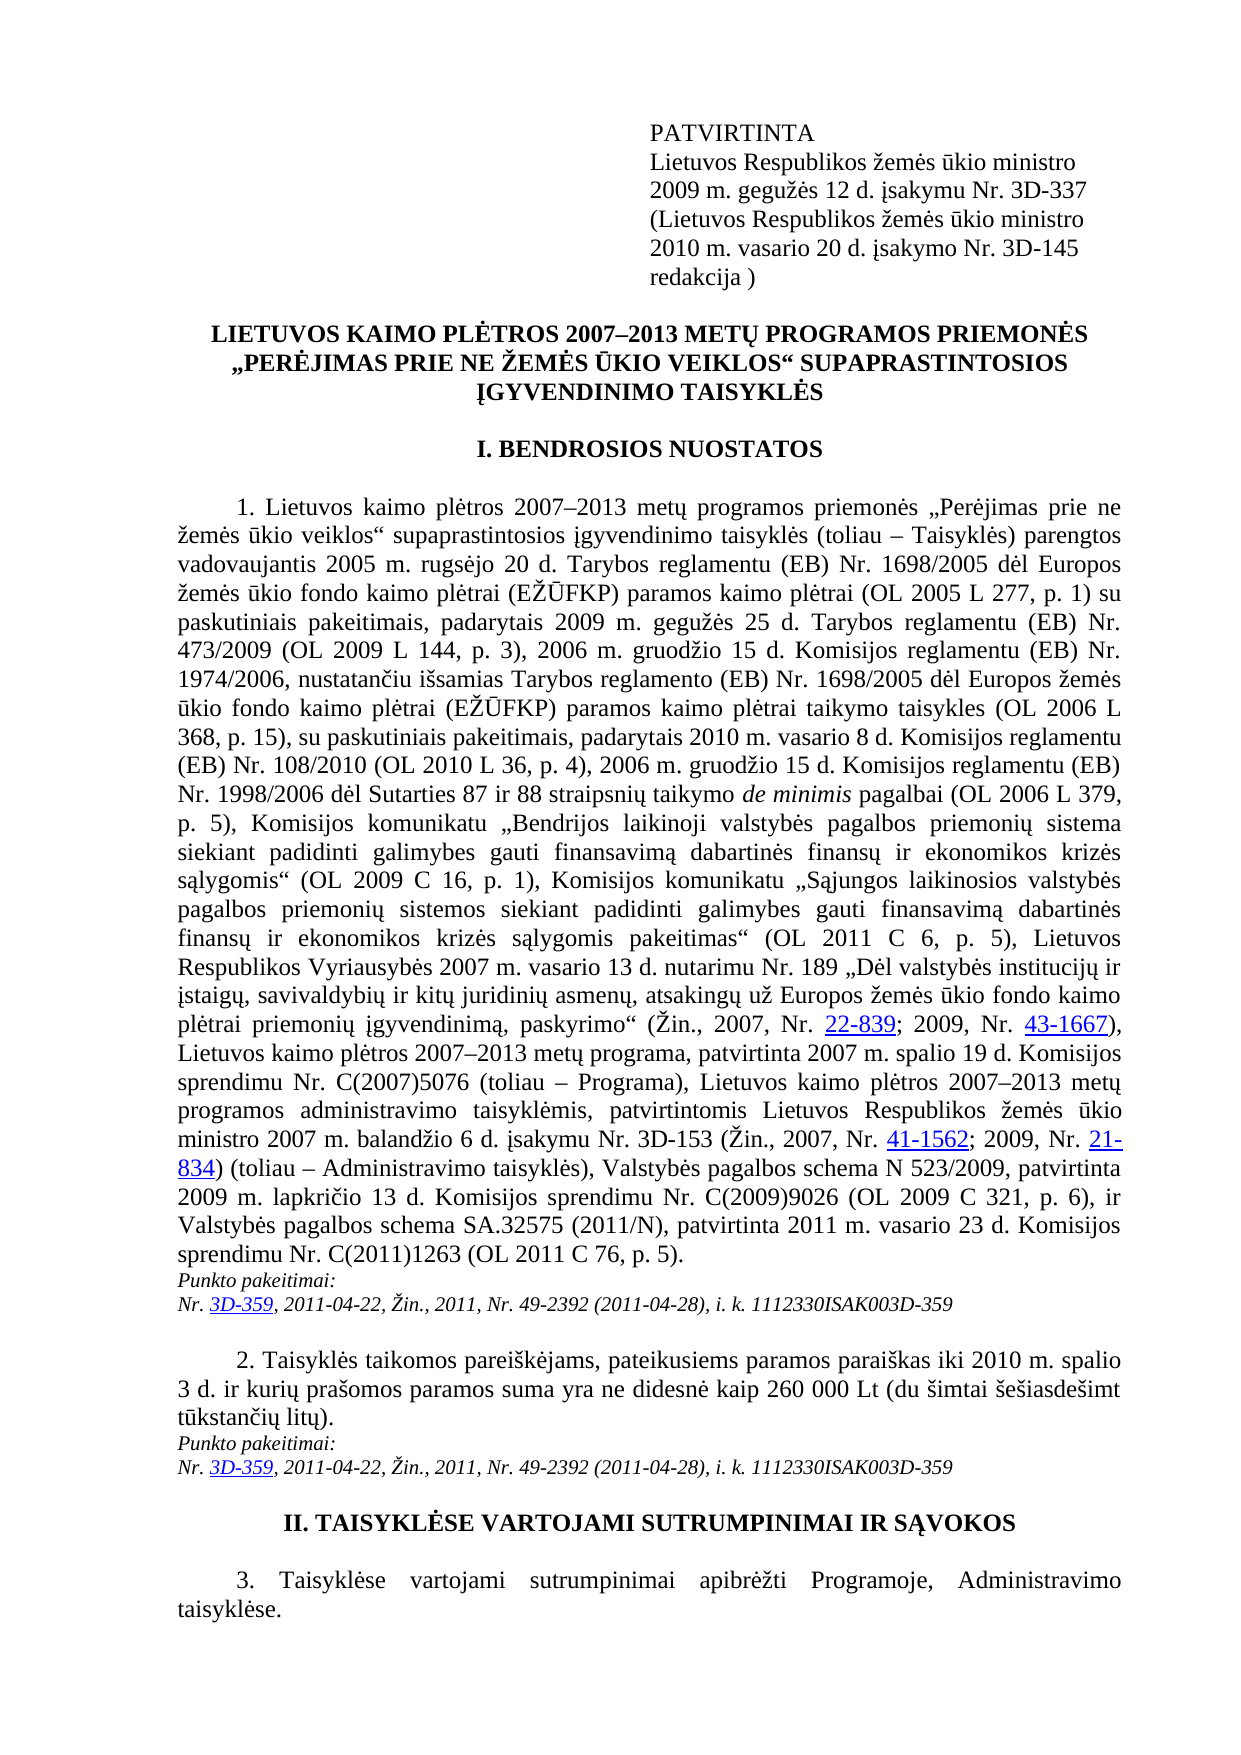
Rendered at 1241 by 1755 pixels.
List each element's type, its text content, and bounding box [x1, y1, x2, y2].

text 2009 m. gegužės 12 d. įsakymu Nr. 3D-337 [649, 176, 1122, 204]
text Nr. 3D-359, 2011-04-22, Žin., 2011, Nr. 49-2392 (2011-04-28), i. k. 1112330ISAK003D-359 [177, 1455, 1122, 1479]
text PATVIRTINTA [649, 118, 1122, 147]
text Punkto pakeitimai: [177, 1268, 1122, 1292]
text 1. Lietuvos kaimo plėtros 2007–2013 metų programos priemonės „Perėjimas prie ne žemės ūkio veiklos“ supaprastintosios įgyvendinimo taisyklės (toliau – Taisyklės) parengtos vadovaujantis 2005 m. rugsėjo 20 d. Tarybos reglamentu (EB) Nr. 1698/2005 dėl Europos žemės ūkio fondo kaimo plėtrai (EŽŪFKP) paramos kaimo plėtrai (OL 2005 L 277, p. 1) su paskutiniais pakeitimais, padarytais 2009 m. gegužės 25 d. Tarybos reglamentu (EB) Nr. 473/2009 (OL 2009 L 144, p. 3), 2006 m. gruodžio 15 d. Komisijos reglamentu (EB) Nr. 1974/2006, nustatančiu išsamias Tarybos reglamento (EB) Nr. 1698/2005 dėl Europos žemės ūkio fondo kaimo plėtrai (EŽŪFKP) paramos kaimo plėtrai taikymo taisykles (OL 2006 L 368, p. 15), su paskutiniais pakeitimais, padarytais 2010 m. vasario 8 d. Komisijos reglamentu (EB) Nr. 108/2010 (OL 2010 L 36, p. 4), 2006 m. gruodžio 15 d. Komisijos reglamentu (EB) Nr. 1998/2006 dėl Sutarties 87 ir 88 straipsnių taikymo de minimis pagalbai (OL 2006 L 379, p. 5), Komisijos komunikatu „Bendrijos laikinoji valstybės pagalbos priemonių sistema siekiant padidinti galimybes gauti finansavimą dabartinės finansų ir ekonomikos krizės sąlygomis“ (OL 2009 C 16, p. 1), Komisijos komunikatu „Sąjungos laikinosios valstybės pagalbos priemonių sistemos siekiant padidinti galimybes gauti finansavimą dabartinės finansų ir ekonomikos krizės sąlygomis pakeitimas“ (OL 2011 C 6, p. 5), Lietuvos Respublikos Vyriausybės 2007 m. vasario 13 d. nutarimu Nr. 189 „Dėl valstybės institucijų ir įstaigų, savivaldybių ir kitų juridinių asmenų, atsakingų už Europos žemės ūkio fondo kaimo plėtrai priemonių įgyvendinimą, paskyrimo“ (Žin., 2007, Nr. 22-839; 2009, Nr. 43-1667), Lietuvos kaimo plėtros 2007–2013 metų programa, patvirtinta 2007 m. spalio 19 d. Komisijos sprendimu Nr. C(2007)5076 (toliau – Programa), Lietuvos kaimo plėtros 2007–2013 metų programos administravimo taisyklėmis, patvirtintomis Lietuvos Respublikos žemės ūkio ministro 2007 m. balandžio 6 d. įsakymu Nr. 3D-153 (Žin., 2007, Nr. 41-1562; 2009, Nr. 21-834) (toliau – Administravimo taisyklės), Valstybės pagalbos schema N 523/2009, patvirtinta 2009 m. lapkričio 13 d. Komisijos sprendimu Nr. C(2009)9026 (OL 2009 C 321, p. 6), ir Valstybės pagalbos schema SA.32575 (2011/N), patvirtinta 2011 m. vasario 23 d. Komisijos sprendimu Nr. C(2011)1263 (OL 2011 C 76, p. 5). [177, 492, 1122, 1268]
text 2. Taisyklės taikomos pareiškėjams, pateikusiems paramos paraiškas iki 2010 m. spalio 3 d. ir kurių prašomos paramos suma yra ne didesnė kaip 260 000 Lt (du šimtai šešiasdešimt tūkstančių litų). [177, 1345, 1122, 1431]
text LIETUVOS KAIMO PLĖTROS 2007–2013 METŲ PROGRAMOS PRIEMONĖS „PERĖJIMAS PRIE NE ŽEMĖS ŪKIO VEIKLOS“ SUPAPRASTINTOSIOS ĮGYVENDINIMO TAISYKLĖS [177, 319, 1122, 406]
text Nr. 3D-359, 2011-04-22, Žin., 2011, Nr. 49-2392 (2011-04-28), i. k. 1112330ISAK003D-359 [177, 1292, 1122, 1316]
text 2010 m. vasario 20 d. įsakymo Nr. 3D-145 redakcija ) [649, 233, 1122, 291]
text Punkto pakeitimai: [177, 1431, 1122, 1455]
text (Lietuvos Respublikos žemės ūkio ministro [649, 204, 1122, 233]
text 3. Taisyklėse vartojami sutrumpinimai apibrėžti Programoje, Administravimo taisyklėse. [177, 1566, 1122, 1623]
text II. TAISYKLĖSE VARTOJAMI SUTRUMPINIMAI IR SĄVOKOS [177, 1508, 1122, 1537]
text I. BENDROSIOS NUOSTATOS [177, 434, 1122, 463]
text Lietuvos Respublikos žemės ūkio ministro [649, 147, 1122, 176]
